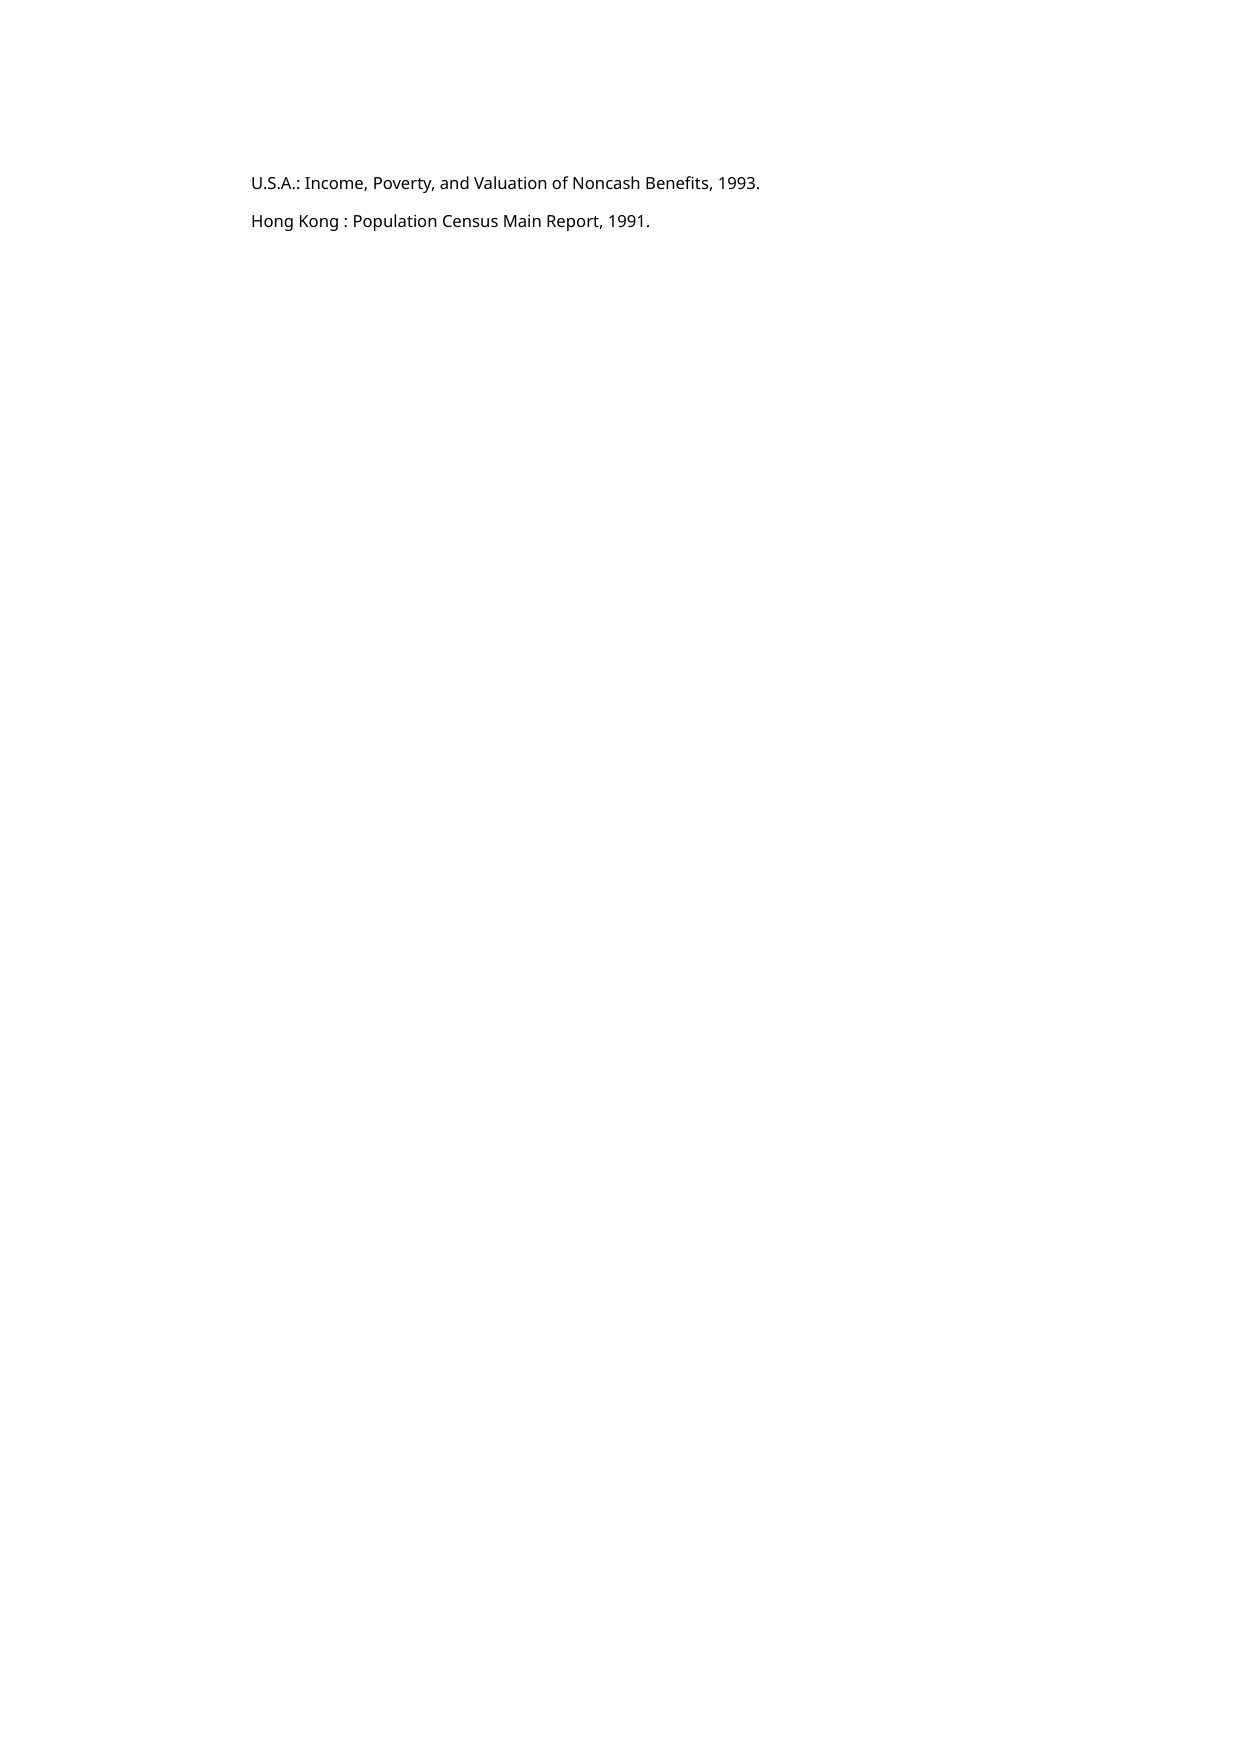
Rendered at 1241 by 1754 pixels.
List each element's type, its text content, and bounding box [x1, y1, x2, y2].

text Hong Kong : Population Census Main Report, 1991. [247, 202, 1053, 239]
text U.S.A.: Income, Poverty, and Valuation of Noncash Benefits, 1993. [247, 164, 1053, 202]
